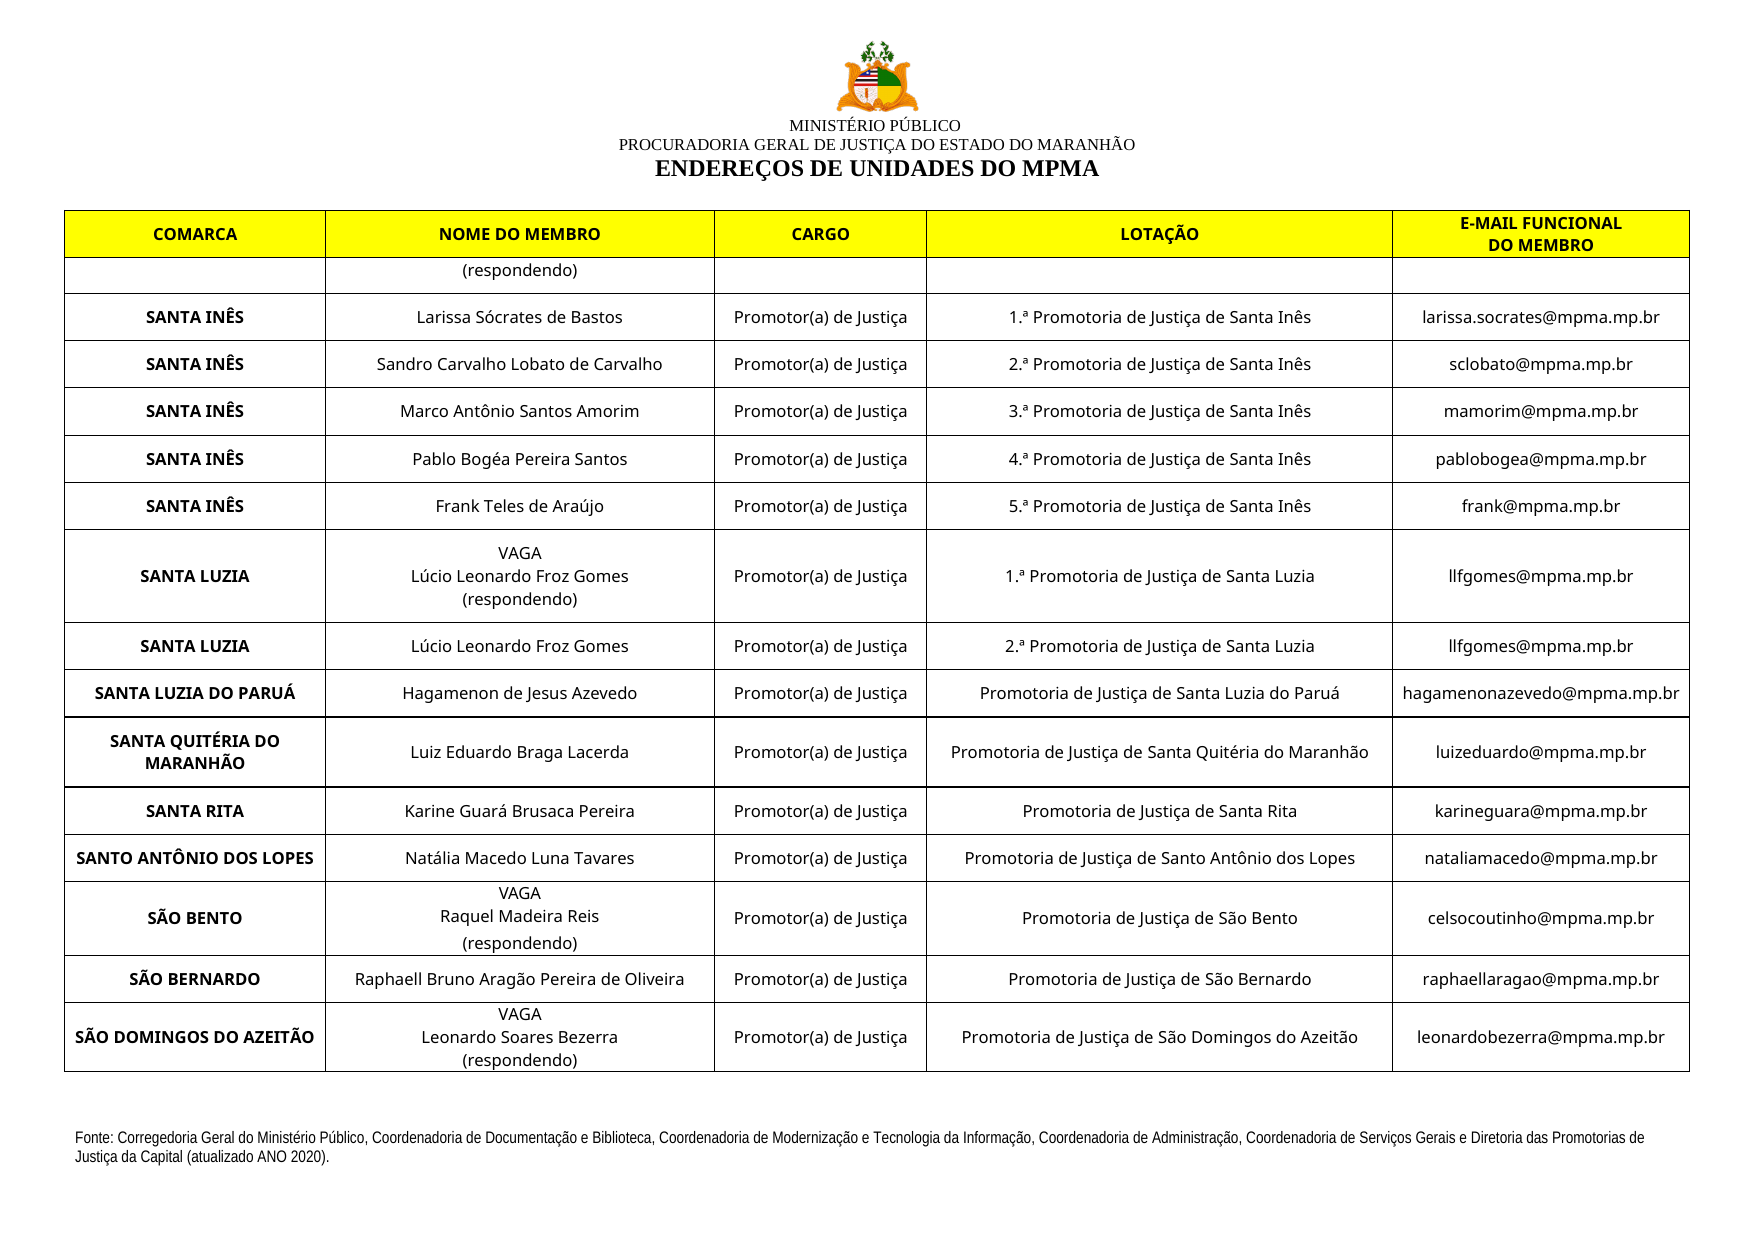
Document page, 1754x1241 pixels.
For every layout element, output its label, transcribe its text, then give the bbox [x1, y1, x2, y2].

table_cell Promotor(a) de Justiça [715, 1003, 926, 1071]
table_cell Promotor(a) de Justiça [715, 718, 926, 786]
table_cell Promotoria de Justiça de Santo Antônio dos Lopes [927, 835, 1392, 881]
table_cell SANTA INÊS [65, 294, 325, 340]
picture [834, 39, 920, 116]
table_header NOME DO MEMBRO [326, 211, 714, 257]
table_header CARGO [715, 211, 926, 257]
table_cell SANTA INÊS [65, 436, 325, 482]
table_cell Promotoria de Justiça de São Bento [927, 882, 1392, 954]
table_cell Promotor(a) de Justiça [715, 623, 926, 669]
table_cell nataliamacedo@mpma.mp.br [1393, 835, 1689, 881]
table_cell Sandro Carvalho Lobato de Carvalho [326, 341, 714, 387]
table_cell SANTO ANTÔNIO DOS LOPES [65, 835, 325, 881]
table_cell (respondendo) [326, 258, 714, 293]
table_cell Promotor(a) de Justiça [715, 530, 926, 622]
table_cell SANTA INÊS [65, 341, 325, 387]
table_cell Hagamenon de Jesus Azevedo [326, 670, 714, 716]
table_cell Pablo Bogéa Pereira Santos [326, 436, 714, 482]
table_cell Frank Teles de Araújo [326, 483, 714, 529]
table_cell karineguara@mpma.mp.br [1393, 788, 1689, 834]
table_cell Promotoria de Justiça de Santa Quitéria do Maranhão [927, 718, 1392, 786]
table_cell Promotoria de Justiça de Santa Rita [927, 788, 1392, 834]
table_cell Promotor(a) de Justiça [715, 483, 926, 529]
table_header LOTAÇÃO [927, 211, 1392, 257]
table_cell Promotor(a) de Justiça [715, 388, 926, 434]
table_cell larissa.socrates@mpma.mp.br [1393, 294, 1689, 340]
table_cell SANTA INÊS [65, 388, 325, 434]
table_cell Promotoria de Justiça de Santa Luzia do Paruá [927, 670, 1392, 716]
table_cell [927, 258, 1392, 293]
table_cell SÃO BENTO [65, 882, 325, 954]
table_cell 3.ª Promotoria de Justiça de Santa Inês [927, 388, 1392, 434]
table_cell [65, 258, 325, 293]
table_cell llfgomes@mpma.mp.br [1393, 530, 1689, 622]
table_cell mamorim@mpma.mp.br [1393, 388, 1689, 434]
table_cell luizeduardo@mpma.mp.br [1393, 718, 1689, 786]
table_cell Lúcio Leonardo Froz Gomes [326, 623, 714, 669]
table_cell SANTA LUZIA DO PARUÁ [65, 670, 325, 716]
table_cell Promotor(a) de Justiça [715, 294, 926, 340]
table_cell 1.ª Promotoria de Justiça de Santa Inês [927, 294, 1392, 340]
table_cell frank@mpma.mp.br [1393, 483, 1689, 529]
table_cell Natália Macedo Luna Tavares [326, 835, 714, 881]
table_cell SANTA LUZIA [65, 530, 325, 622]
table_cell 1.ª Promotoria de Justiça de Santa Luzia [927, 530, 1392, 622]
table_cell pablobogea@mpma.mp.br [1393, 436, 1689, 482]
table_cell [1393, 258, 1689, 293]
table_cell 2.ª Promotoria de Justiça de Santa Inês [927, 341, 1392, 387]
table_cell 5.ª Promotoria de Justiça de Santa Inês [927, 483, 1392, 529]
table_cell celsocoutinho@mpma.mp.br [1393, 882, 1689, 954]
table_cell 4.ª Promotoria de Justiça de Santa Inês [927, 436, 1392, 482]
table_cell sclobato@mpma.mp.br [1393, 341, 1689, 387]
table_cell raphaellaragao@mpma.mp.br [1393, 956, 1689, 1002]
table_cell Larissa Sócrates de Bastos [326, 294, 714, 340]
table_cell Raphaell Bruno Aragão Pereira de Oliveira [326, 956, 714, 1002]
table_cell SÃO BERNARDO [65, 956, 325, 1002]
table_cell hagamenonazevedo@mpma.mp.br [1393, 670, 1689, 716]
table_cell Promotor(a) de Justiça [715, 882, 926, 954]
table_cell VAGA Leonardo Soares Bezerra (respondendo) [326, 1003, 714, 1071]
table_cell Promotor(a) de Justiça [715, 956, 926, 1002]
table_cell Marco Antônio Santos Amorim [326, 388, 714, 434]
table_cell Promotor(a) de Justiça [715, 341, 926, 387]
table_cell Promotoria de Justiça de São Domingos do Azeitão [927, 1003, 1392, 1071]
table_cell Promotoria de Justiça de São Bernardo [927, 956, 1392, 1002]
table_cell leonardobezerra@mpma.mp.br [1393, 1003, 1689, 1071]
table_cell Promotor(a) de Justiça [715, 835, 926, 881]
table_cell SANTA RITA [65, 788, 325, 834]
table_cell Promotor(a) de Justiça [715, 436, 926, 482]
table_cell Promotor(a) de Justiça [715, 670, 926, 716]
table_cell [715, 258, 926, 293]
table_cell Luiz Eduardo Braga Lacerda [326, 718, 714, 786]
table_header COMARCA [65, 211, 325, 257]
table_cell Promotor(a) de Justiça [715, 788, 926, 834]
table_cell SANTA QUITÉRIA DO MARANHÃO [65, 718, 325, 786]
table_cell SANTA LUZIA [65, 623, 325, 669]
table_cell 2.ª Promotoria de Justiça de Santa Luzia [927, 623, 1392, 669]
table_cell VAGA Raquel Madeira Reis (respondendo) [326, 882, 714, 954]
table_cell Karine Guará Brusaca Pereira [326, 788, 714, 834]
table_cell SANTA INÊS [65, 483, 325, 529]
table_cell llfgomes@mpma.mp.br [1393, 623, 1689, 669]
table_cell VAGA Lúcio Leonardo Froz Gomes (respondendo) [326, 530, 714, 622]
table_header E-MAIL FUNCIONAL DO MEMBRO [1393, 211, 1689, 257]
table_cell SÃO DOMINGOS DO AZEITÃO [65, 1003, 325, 1071]
